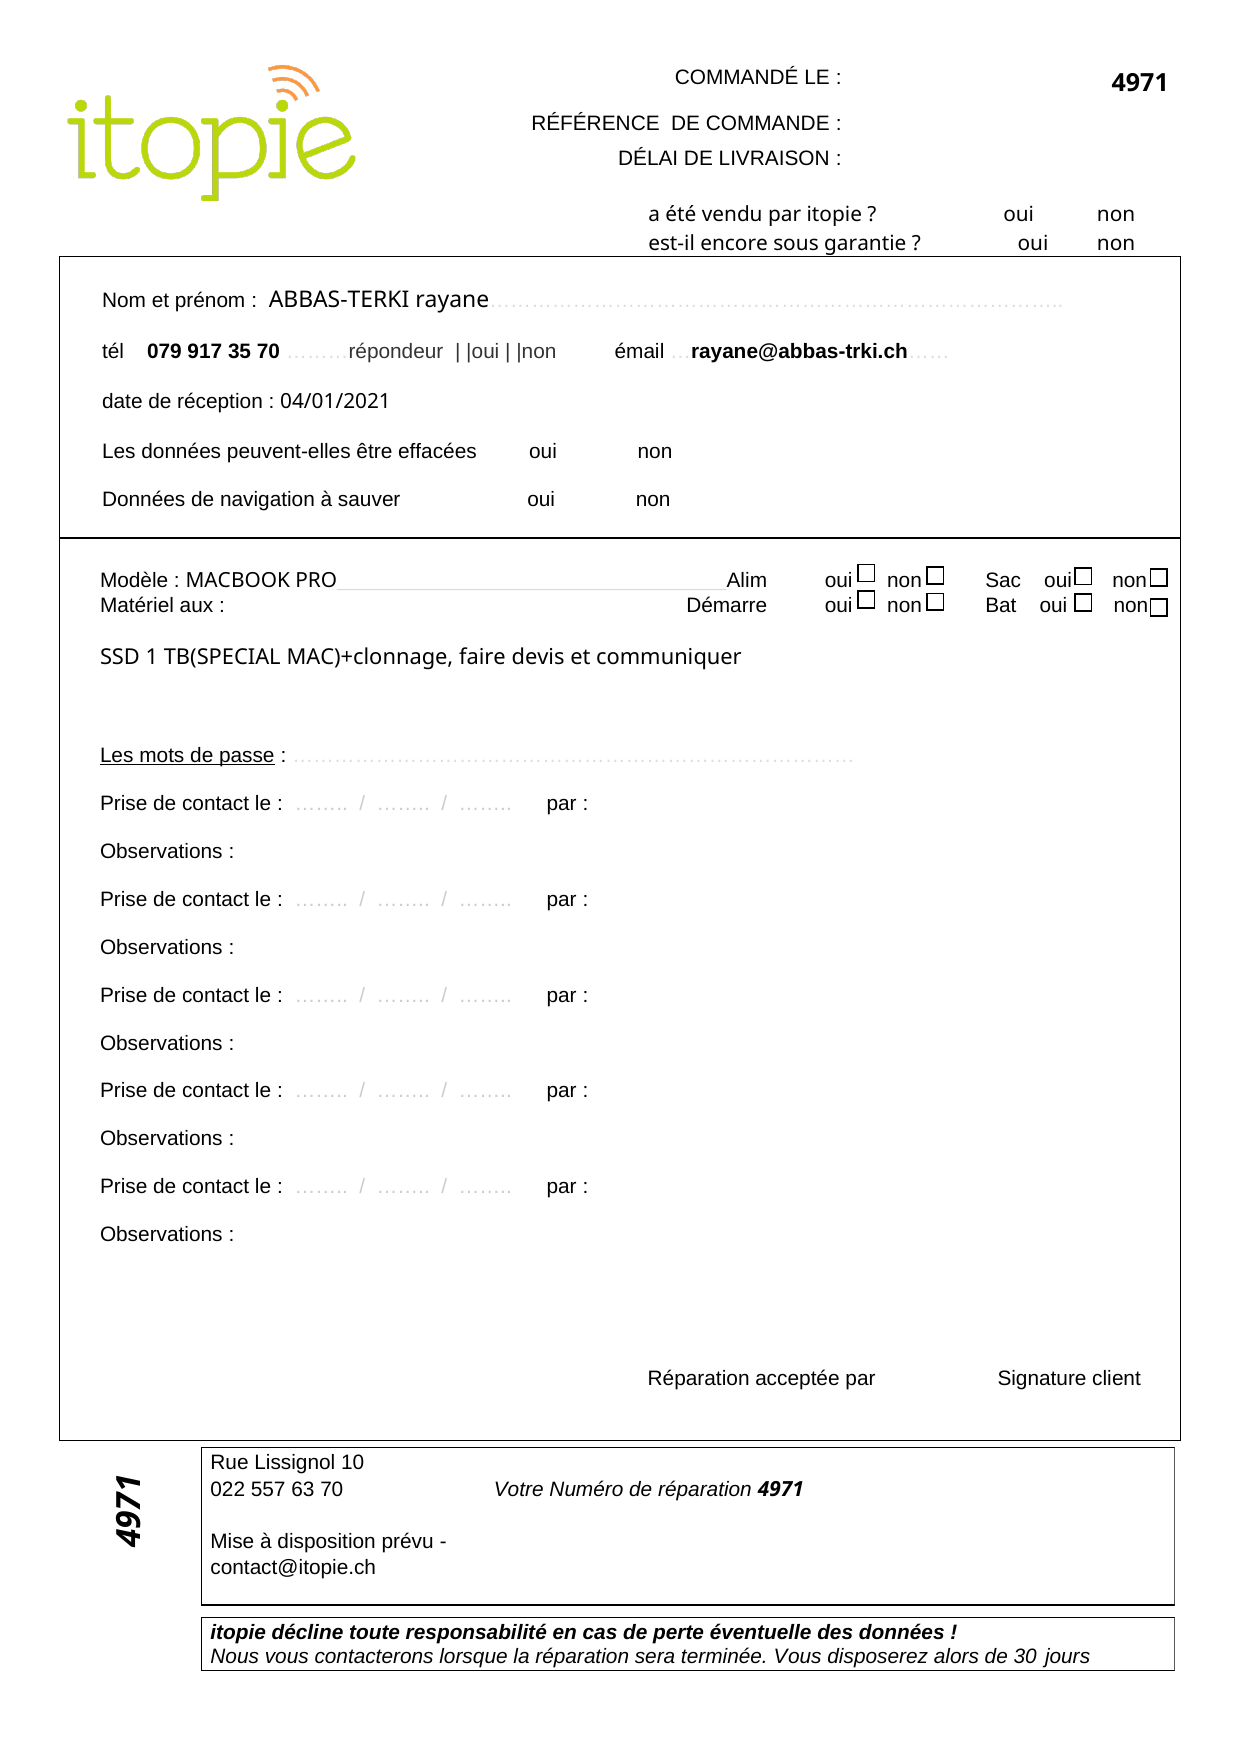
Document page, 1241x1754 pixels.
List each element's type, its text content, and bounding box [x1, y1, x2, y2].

text Observations : [60, 1027, 1180, 1054]
table_cell [847, 140, 1180, 175]
text est-il encore sous garantie ? oui non [59, 228, 1181, 256]
text Observations : [60, 931, 1180, 958]
table_cell [847, 105, 1180, 140]
text a été vendu par itopie ? oui non [59, 199, 1181, 228]
table_cell RÉFÉRENCE DE COMMANDE : [490, 105, 847, 140]
text Les mots de passe : ……………………………………………………………………… [60, 740, 1180, 767]
table_header COMMANDÉ LE : [490, 59, 847, 104]
table_header Rue Lissignol 10 022 557 63 70 Votre Numéro de réparation 4971 Mise à disposition prévu - contact@itopie.ch [195, 1441, 1180, 1611]
text Prise de contact le : …….. / …….. / …….. par : [60, 1171, 1180, 1198]
text Prise de contact le : …….. / …….. / …….. par : [60, 788, 1180, 815]
table_cell DÉLAI DE LIVRAISON : [490, 140, 847, 175]
text Réparation acceptée par Signature client [60, 1363, 1180, 1390]
text Données de navigation à sauver oui non [60, 484, 1180, 511]
picture [67, 65, 356, 201]
text Les données peuvent-elles être effacées oui non [60, 436, 1180, 463]
text Modèle : MACBOOK PRO Alim oui non Sac oui non [879, 562, 925, 590]
text Observations : [60, 1219, 1180, 1246]
table_cell itopie décline toute responsabilité en cas de perte éventuelle des données ! Nous vous contacterons lorsque la réparation sera terminée. Vous disposerez alors de 30 jours [195, 1611, 1180, 1677]
text Prise de contact le : …….. / …….. / …….. par : [60, 883, 1180, 911]
text Matériel aux : Démarre oui non Bat oui non [60, 590, 1180, 617]
text Prise de contact le : …….. / …….. / …….. par : [60, 1075, 1180, 1102]
text Nom et prénom : ABBAS-TERKI rayane……………………………………………………………………….. [60, 280, 1180, 314]
text tél 079 917 35 70 ………répondeur | |oui | |non émail …rayane@abbas-trki.ch…… [60, 335, 1180, 362]
table_header 4971 [847, 59, 1180, 104]
text SSD 1 TB(SPECIAL MAC)+clonnage, faire devis et communiquer [60, 638, 1180, 671]
text Modèle : MACBOOK PRO Alim oui non Sac oui non [60, 562, 856, 590]
text Modèle : MACBOOK PRO Alim oui non Sac oui non [948, 562, 1180, 590]
text Prise de contact le : …….. / …….. / …….. par : [60, 979, 1180, 1006]
table_header 4971 [59, 1441, 195, 1677]
text Observations : [60, 836, 1180, 863]
text date de réception : 04/01/2021 [60, 383, 1180, 415]
text Observations : [60, 1123, 1180, 1150]
